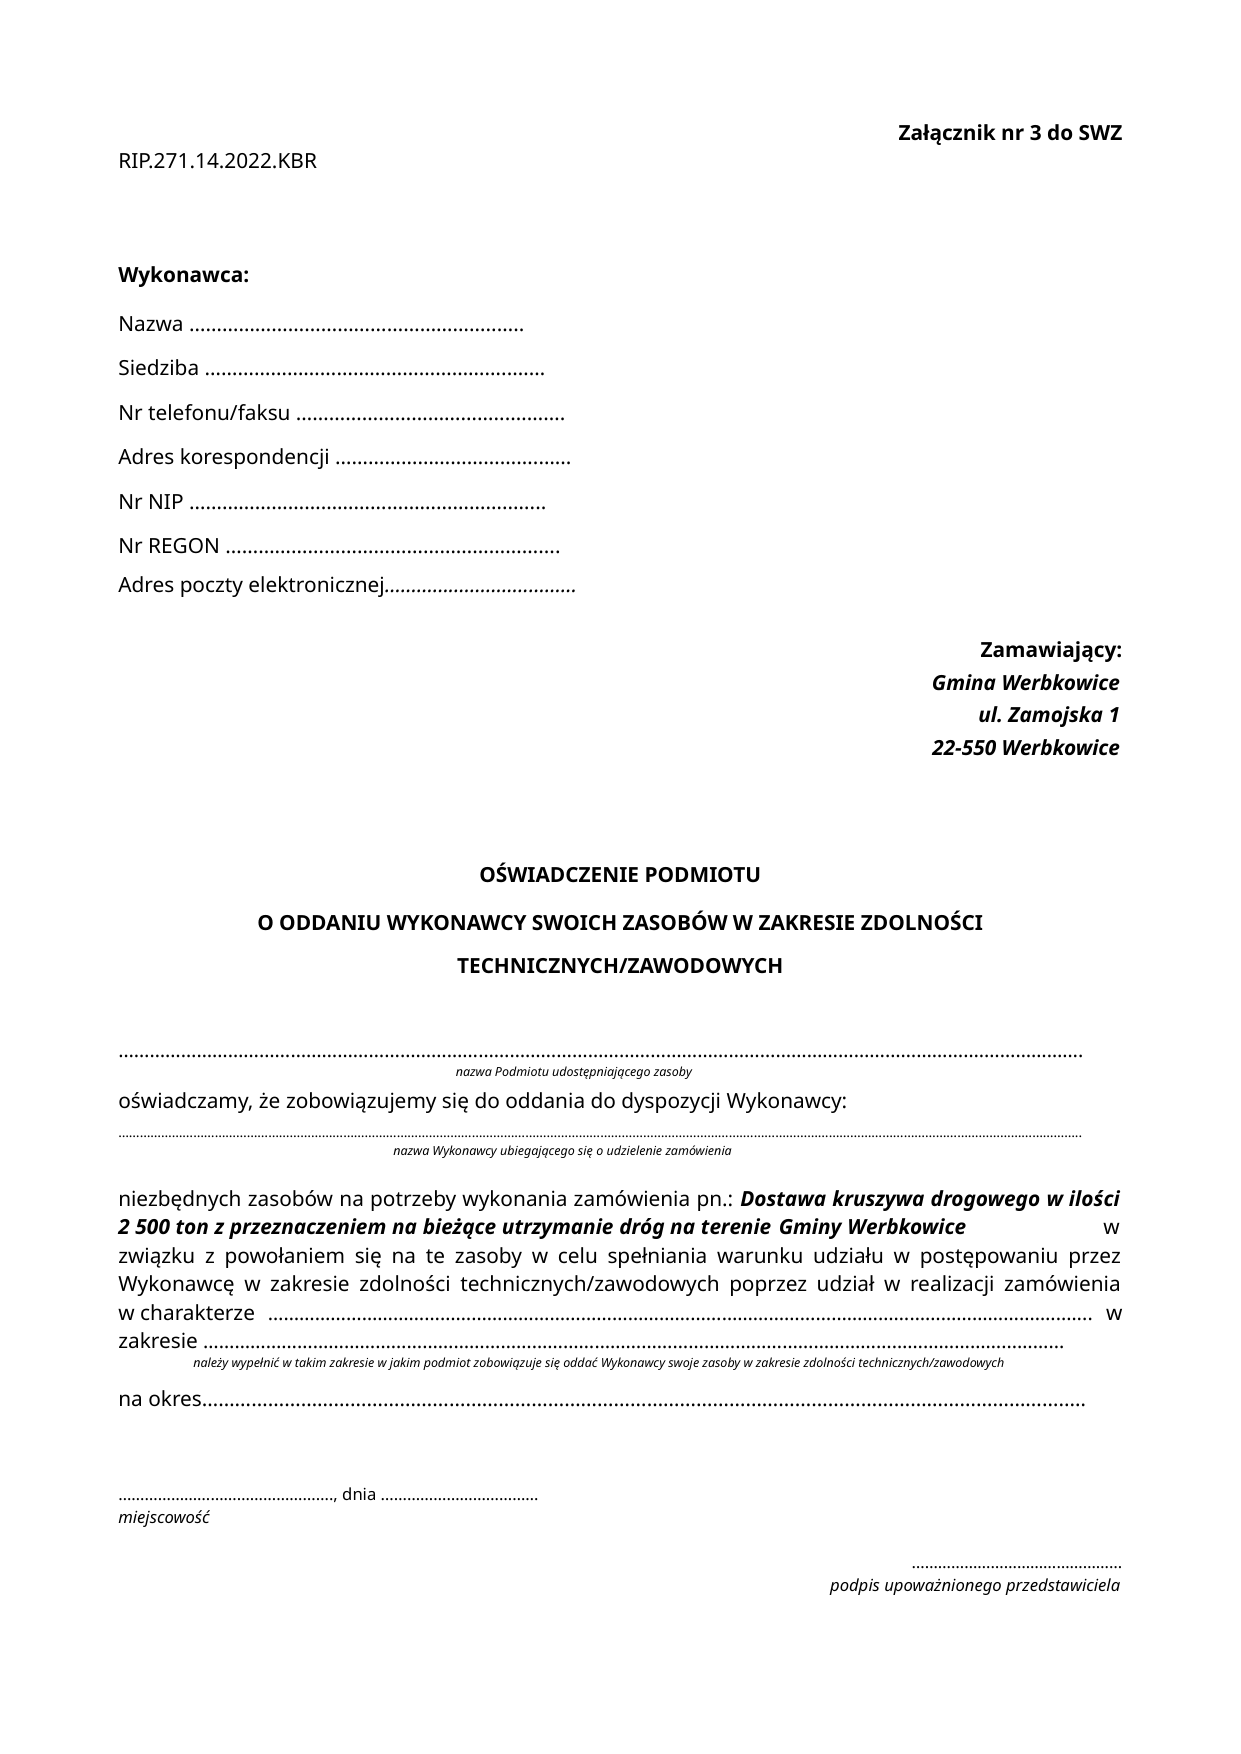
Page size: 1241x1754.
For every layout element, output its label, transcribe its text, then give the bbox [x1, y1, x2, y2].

text Nr telefonu/faksu ………………………………...………. [118, 398, 1122, 426]
text Zamawiający: [118, 635, 1122, 664]
text Nr NIP …………………………………………………..…... [118, 487, 1122, 515]
text nazwa Wykonawcy ubiegającego się o udzielenie zamówienia [606, 1142, 1122, 1159]
text miejscowość [118, 1505, 1122, 1528]
text Wykonawca: [118, 260, 1122, 289]
text ………………………………………… [118, 1551, 1122, 1573]
text Adres korespondencji ……………………………….…... [118, 442, 1122, 471]
text Siedziba ………………………………………………..…… [118, 353, 1122, 382]
text niezbędnych zasobów na potrzeby wykonania zamówienia pn.: Dostawa kruszywa drogowego w ilości 2 500 ton z przeznaczeniem na bieżące utrzymanie dróg na terenie Gminy Werbkowice w związku z powołaniem się na te zasoby w celu spełniania warunku udziału w postępowaniu przez Wykonawcę w zakresie zdolności technicznych/zawodowych poprzez udział w realizacji zamówienia w charakterze ………………………………………………………………………………………………………………………………...…...….. w zakresie ………………………………………………………………………………………………………………………………………...……... należy wypełnić w takim zakresie w jakim podmiot zobowiązuje się oddać Wykonawcy swoje zasoby w zakresie zdolności technicznych/zawodowych [118, 1184, 1122, 1372]
text Nr REGON ………………………………………………….... [118, 531, 1122, 560]
text …………………………………………., dnia ……………………………… [118, 1483, 1122, 1505]
text 22-550 Werbkowice [118, 733, 1122, 762]
text oświadczamy, że zobowiązujemy się do oddania do dyspozycji Wykonawcy: [118, 1086, 1122, 1115]
text Załącznik nr 3 do SWZ [118, 118, 1122, 147]
text podpis upoważnionego przedstawiciela [708, 1573, 1122, 1596]
text nazwa Podmiotu udostępniającego zasoby [456, 1063, 1122, 1080]
text Adres poczty elektronicznej……………………………… [118, 570, 1122, 598]
text Gmina Werbkowice [118, 668, 1122, 696]
text ………………………………………………………………………………………………………………………………………………….………………. [118, 1036, 1122, 1063]
text Nazwa ………………………………………………..….. [118, 309, 1122, 337]
text OŚWIADCZENIE PODMIOTU [118, 860, 1122, 888]
text O ODDANIU WYKONAWCY SWOICH ZASOBÓW W ZAKRESIE ZDOLNOŚCI TECHNICZNYCH/ZAWODOWYCH [118, 908, 1122, 979]
text nazwa Wykonawcy ubiegającego się o udzielenie zamówienia [393, 1142, 593, 1159]
text na okres…………………………………………………………………………………………………………………………………………..… [118, 1384, 1122, 1412]
text ………………………………………………………………………………………………………………………………………………………….………………………………………………………………………………….. [118, 1123, 1122, 1142]
text RIP.271.14.2022.KBR [118, 147, 1122, 175]
text ul. Zamojska 1 [118, 701, 1122, 729]
